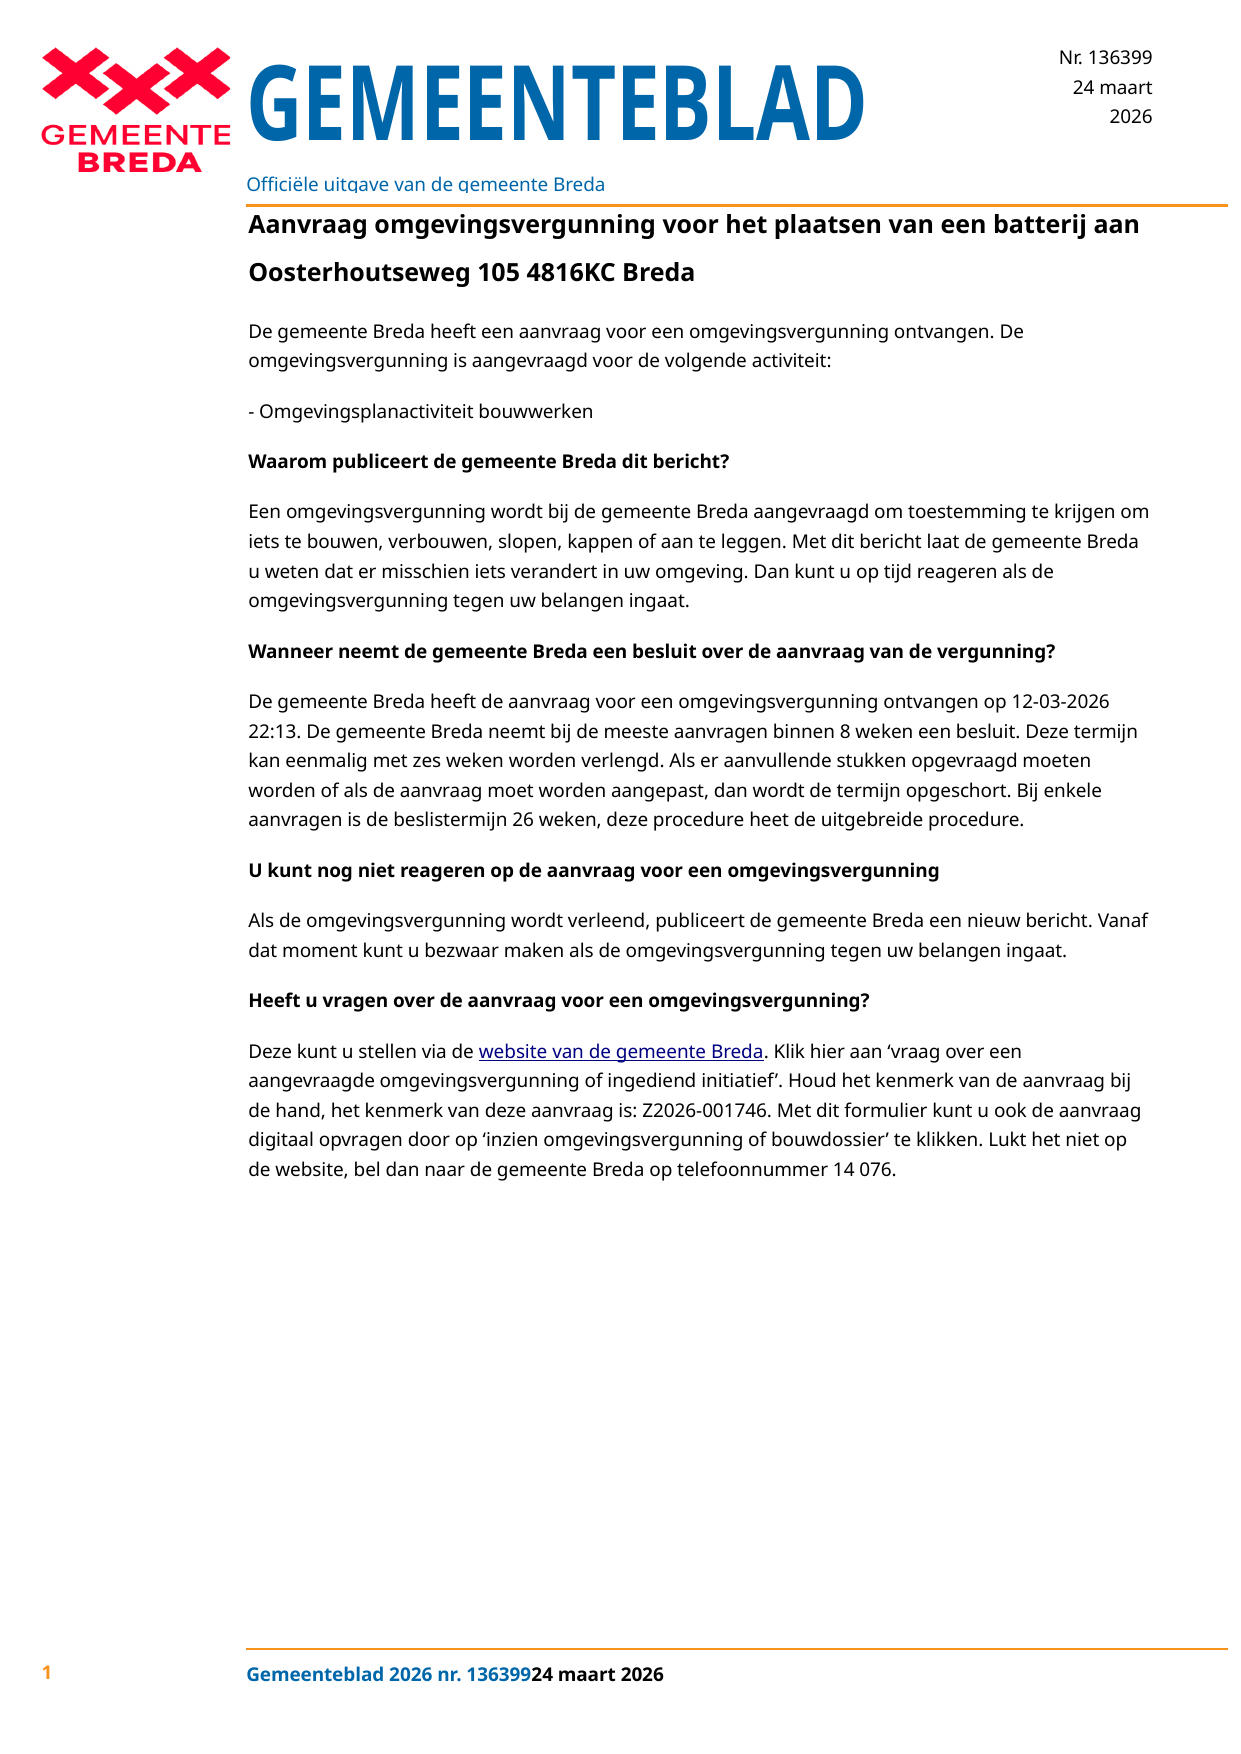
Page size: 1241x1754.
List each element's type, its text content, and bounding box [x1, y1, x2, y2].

text Als de omgevingsvergunning wordt verleend, publiceert de gemeente Breda een nieuw bericht. Vanaf dat moment kunt u bezwaar maken als de omgevingsvergunning tegen uw belangen ingaat. [248, 907, 1152, 963]
text U kunt nog niet reageren op de aanvraag voor een omgevingsvergunning [248, 857, 1152, 883]
text Deze kunt u stellen via de website van de gemeente Breda. Klik hier aan ‘vraag over een aangevraagde omgevingsvergunning of ingediend initiatief’. Houd het kenmerk van de aanvraag bij de hand, het kenmerk van deze aanvraag is: Z2026-001746. Met dit formulier kunt u ook de aanvraag digitaal opvragen door op ‘inzien omgevingsvergunning of bouwdossier’ te klikken. Lukt het niet op de website, bel dan naar de gemeente Breda op telefoonnummer 14 076. [248, 1038, 1152, 1182]
text Wanneer neemt de gemeente Breda een besluit over de aanvraag van de vergunning? [248, 638, 1152, 664]
text - Omgevingsplanactiviteit bouwwerken [248, 398, 1152, 424]
text De gemeente Breda heeft een aanvraag voor een omgevingsvergunning ontvangen. De omgevingsvergunning is aangevraagd voor de volgende activiteit: [248, 318, 1152, 373]
text Aanvraag omgevingsvergunning voor het plaatsen van een batterij aan Oosterhoutseweg 105 4816KC Breda [248, 207, 1152, 288]
picture [41, 47, 231, 172]
text De gemeente Breda heeft de aanvraag voor een omgevingsvergunning ontvangen op 12-03-2026 22:13. De gemeente Breda neemt bij de meeste aanvragen binnen 8 weken een besluit. Deze termijn kan eenmalig met zes weken worden verlengd. Als er aanvullende stukken opgevraagd moeten worden of als de aanvraag moet worden aangepast, dan wordt de termijn opgeschort. Bij enkele aanvragen is de beslistermijn 26 weken, deze procedure heet de uitgebreide procedure. [248, 688, 1152, 832]
text Een omgevingsvergunning wordt bij de gemeente Breda aangevraagd om toestemming te krijgen om iets te bouwen, verbouwen, slopen, kappen of aan te leggen. Met dit bericht laat de gemeente Breda u weten dat er misschien iets verandert in uw omgeving. Dan kunt u op tijd reageren als de omgevingsvergunning tegen uw belangen ingaat. [248, 499, 1152, 613]
text Waarom publiceert de gemeente Breda dit bericht? [248, 448, 1152, 474]
text Heeft u vragen over de aanvraag voor een omgevingsvergunning? [248, 987, 1152, 1013]
